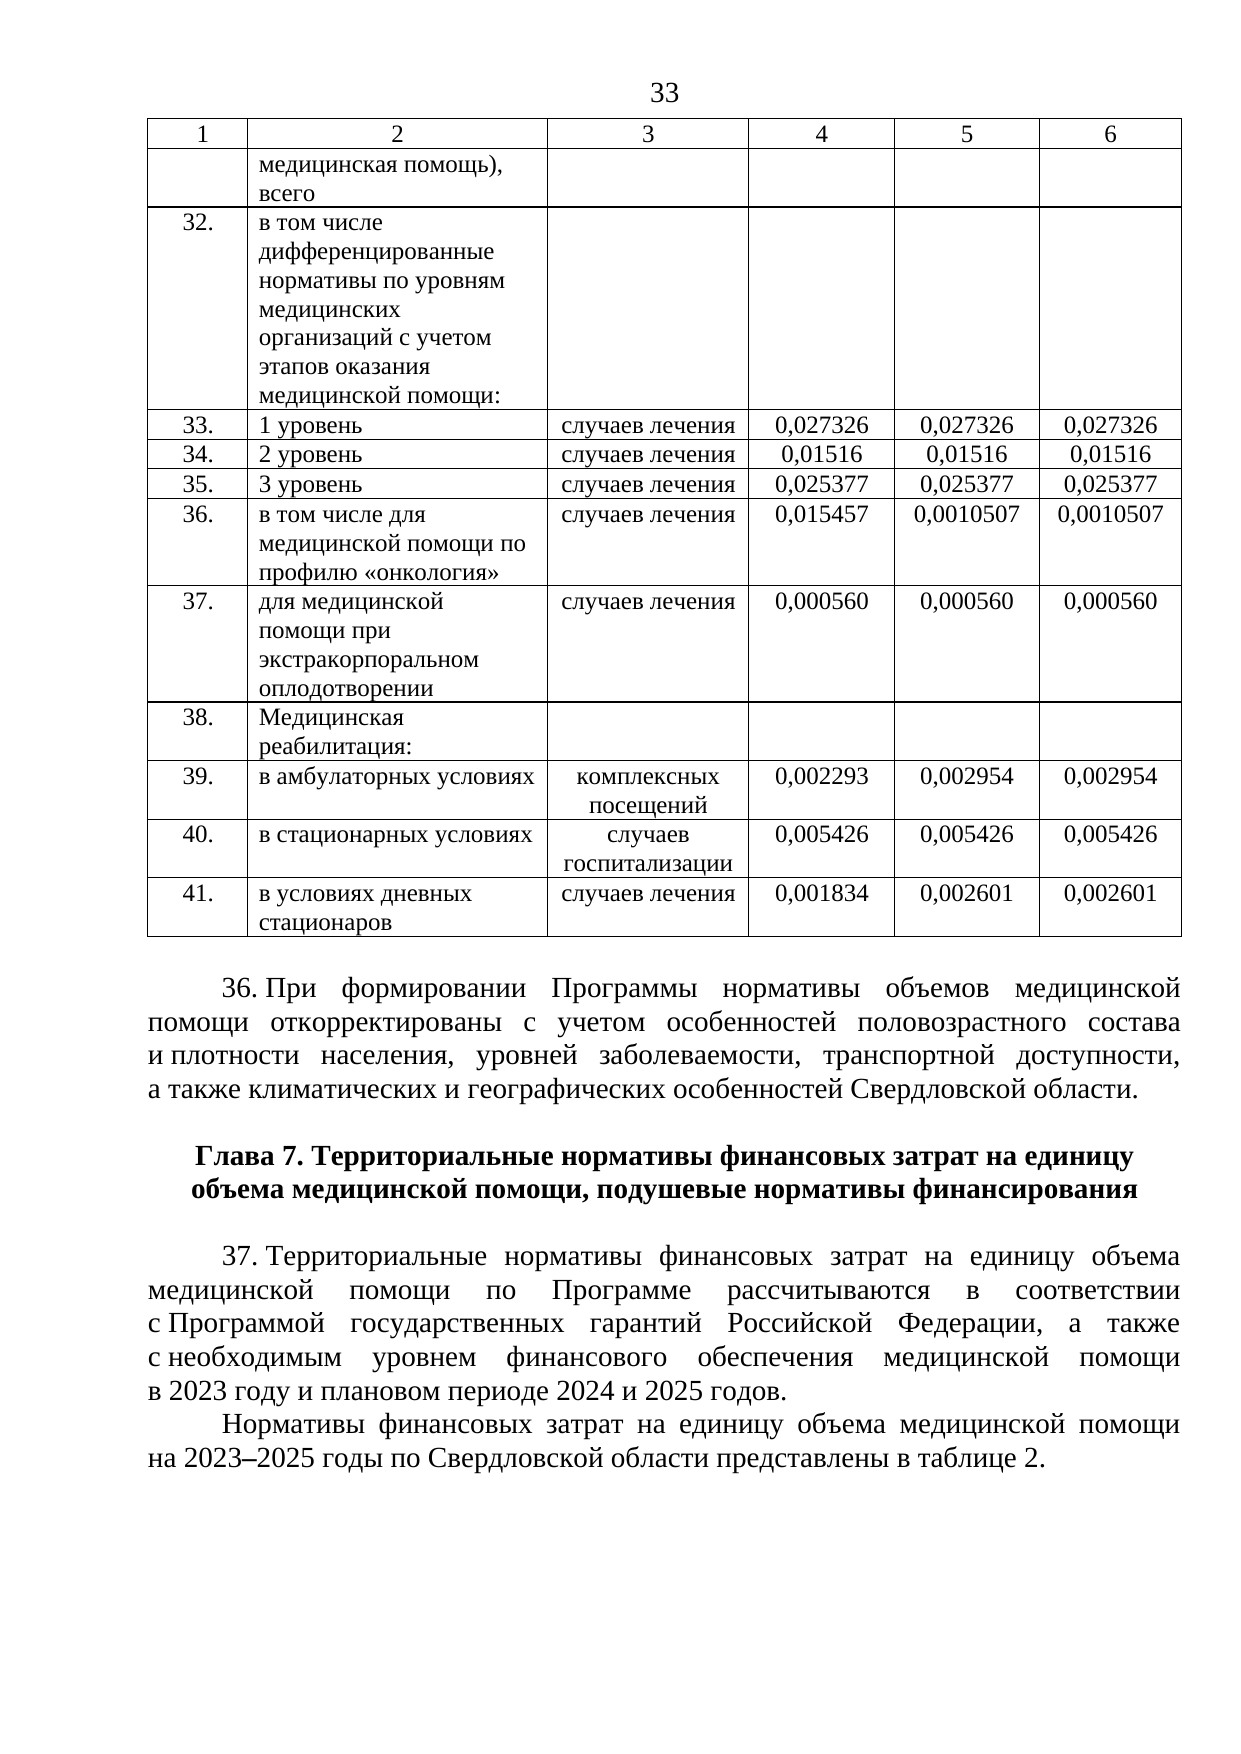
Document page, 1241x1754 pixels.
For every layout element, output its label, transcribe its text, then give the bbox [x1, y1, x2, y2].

table_cell 0,002954 [895, 761, 1039, 818]
table_cell 0,002954 [1040, 761, 1181, 818]
table_cell [749, 208, 894, 409]
table_cell 0,01516 [749, 440, 894, 468]
table_cell [148, 878, 247, 936]
table_cell [548, 208, 748, 409]
table_header 4 [749, 119, 894, 148]
table_cell 0,005426 [1040, 820, 1181, 877]
table_cell в стационарных условиях [248, 820, 547, 877]
table_cell [548, 703, 748, 760]
table_cell случаев лечения [548, 586, 748, 701]
table_cell медицинская помощь), всего [248, 149, 547, 206]
table_cell 0,000560 [749, 586, 894, 701]
table_cell 0,025377 [749, 469, 894, 498]
table_cell 0,000560 [1040, 586, 1181, 701]
table_cell [895, 149, 1039, 206]
table_cell [895, 703, 1039, 760]
table_cell 0,027326 [895, 410, 1039, 438]
table_header 3 [548, 119, 748, 148]
table_cell [749, 703, 894, 760]
table_cell случаев лечения [548, 499, 748, 585]
table_header 2 [248, 119, 547, 148]
table_cell 0,005426 [749, 820, 894, 877]
table_cell [1040, 703, 1181, 760]
table_cell в амбулаторных условиях [248, 761, 547, 818]
text 37. Территориальные нормативы финансовых затрат на единицу объема медицинской помощи по Программе рассчитываются в соответствии с Программой государственных гарантий Российской Федерации, а также с необходимым уровнем финансового обеспечения медицинской помощи в 2023 году и плановом периоде 2024 и 2025 годов. [148, 1238, 1181, 1406]
table_cell 0,025377 [895, 469, 1039, 498]
table_cell случаев лечения [548, 469, 748, 498]
table_cell [1040, 149, 1181, 206]
text Нормативы финансовых затрат на единицу объема медицинской помощи на 2023–2025 годы по Свердловской области представлены в таблице 2. [148, 1406, 1181, 1473]
table_cell [148, 410, 247, 438]
text Глава 7. Территориальные нормативы финансовых затрат на единицу объема медицинской помощи, подушевые нормативы финансирования [148, 1138, 1181, 1205]
table_cell случаев госпитализации [548, 820, 748, 877]
table_cell 0,01516 [1040, 440, 1181, 468]
table_header 6 [1040, 119, 1181, 148]
table_cell в том числе для медицинской помощи по профилю «онкология» [248, 499, 547, 585]
table_cell 0,002601 [1040, 878, 1181, 936]
text 36. При формировании Программы нормативы объемов медицинской помощи откорректированы с учетом особенностей половозрастного состава и плотности населения, уровней заболеваемости, транспортной доступности, а также климатических и географических особенностей Свердловской области. [148, 970, 1181, 1104]
table_cell 0,001834 [749, 878, 894, 936]
table_cell [548, 149, 748, 206]
table_cell 0,0010507 [1040, 499, 1181, 585]
table_cell комплексных посещений [548, 761, 748, 818]
table_cell [148, 208, 247, 409]
table_cell [148, 586, 247, 701]
table_cell 0,002293 [749, 761, 894, 818]
table_cell [1040, 208, 1181, 409]
table_header 1 [148, 119, 247, 148]
table_cell 0,01516 [895, 440, 1039, 468]
table_cell случаев лечения [548, 440, 748, 468]
table_cell 0,005426 [895, 820, 1039, 877]
table_cell 0,027326 [1040, 410, 1181, 438]
table_cell 0,000560 [895, 586, 1039, 701]
table_cell 2 уровень [248, 440, 547, 468]
table_cell случаев лечения [548, 878, 748, 936]
table_cell 1 уровень [248, 410, 547, 438]
table_cell 0,027326 [749, 410, 894, 438]
table_cell [148, 761, 247, 818]
table_cell [148, 149, 247, 206]
table_cell случаев лечения [548, 410, 748, 438]
table_cell в том числе дифференцированные нормативы по уровням медицинских организаций с учетом этапов оказания медицинской помощи: [248, 208, 547, 409]
table_cell 0,0010507 [895, 499, 1039, 585]
table_header 5 [895, 119, 1039, 148]
table_cell [148, 440, 247, 468]
table_cell [749, 149, 894, 206]
table_cell [895, 208, 1039, 409]
table_cell [148, 499, 247, 585]
table_cell Медицинская реабилитация: [248, 703, 547, 760]
table_cell 0,015457 [749, 499, 894, 585]
table_cell в условиях дневных стационаров [248, 878, 547, 936]
table_cell [148, 820, 247, 877]
table_cell для медицинской помощи при экстракорпоральном оплодотворении [248, 586, 547, 701]
table_cell [148, 469, 247, 498]
table_cell [148, 703, 247, 760]
table_cell 3 уровень [248, 469, 547, 498]
table_cell 0,025377 [1040, 469, 1181, 498]
table_cell 0,002601 [895, 878, 1039, 936]
